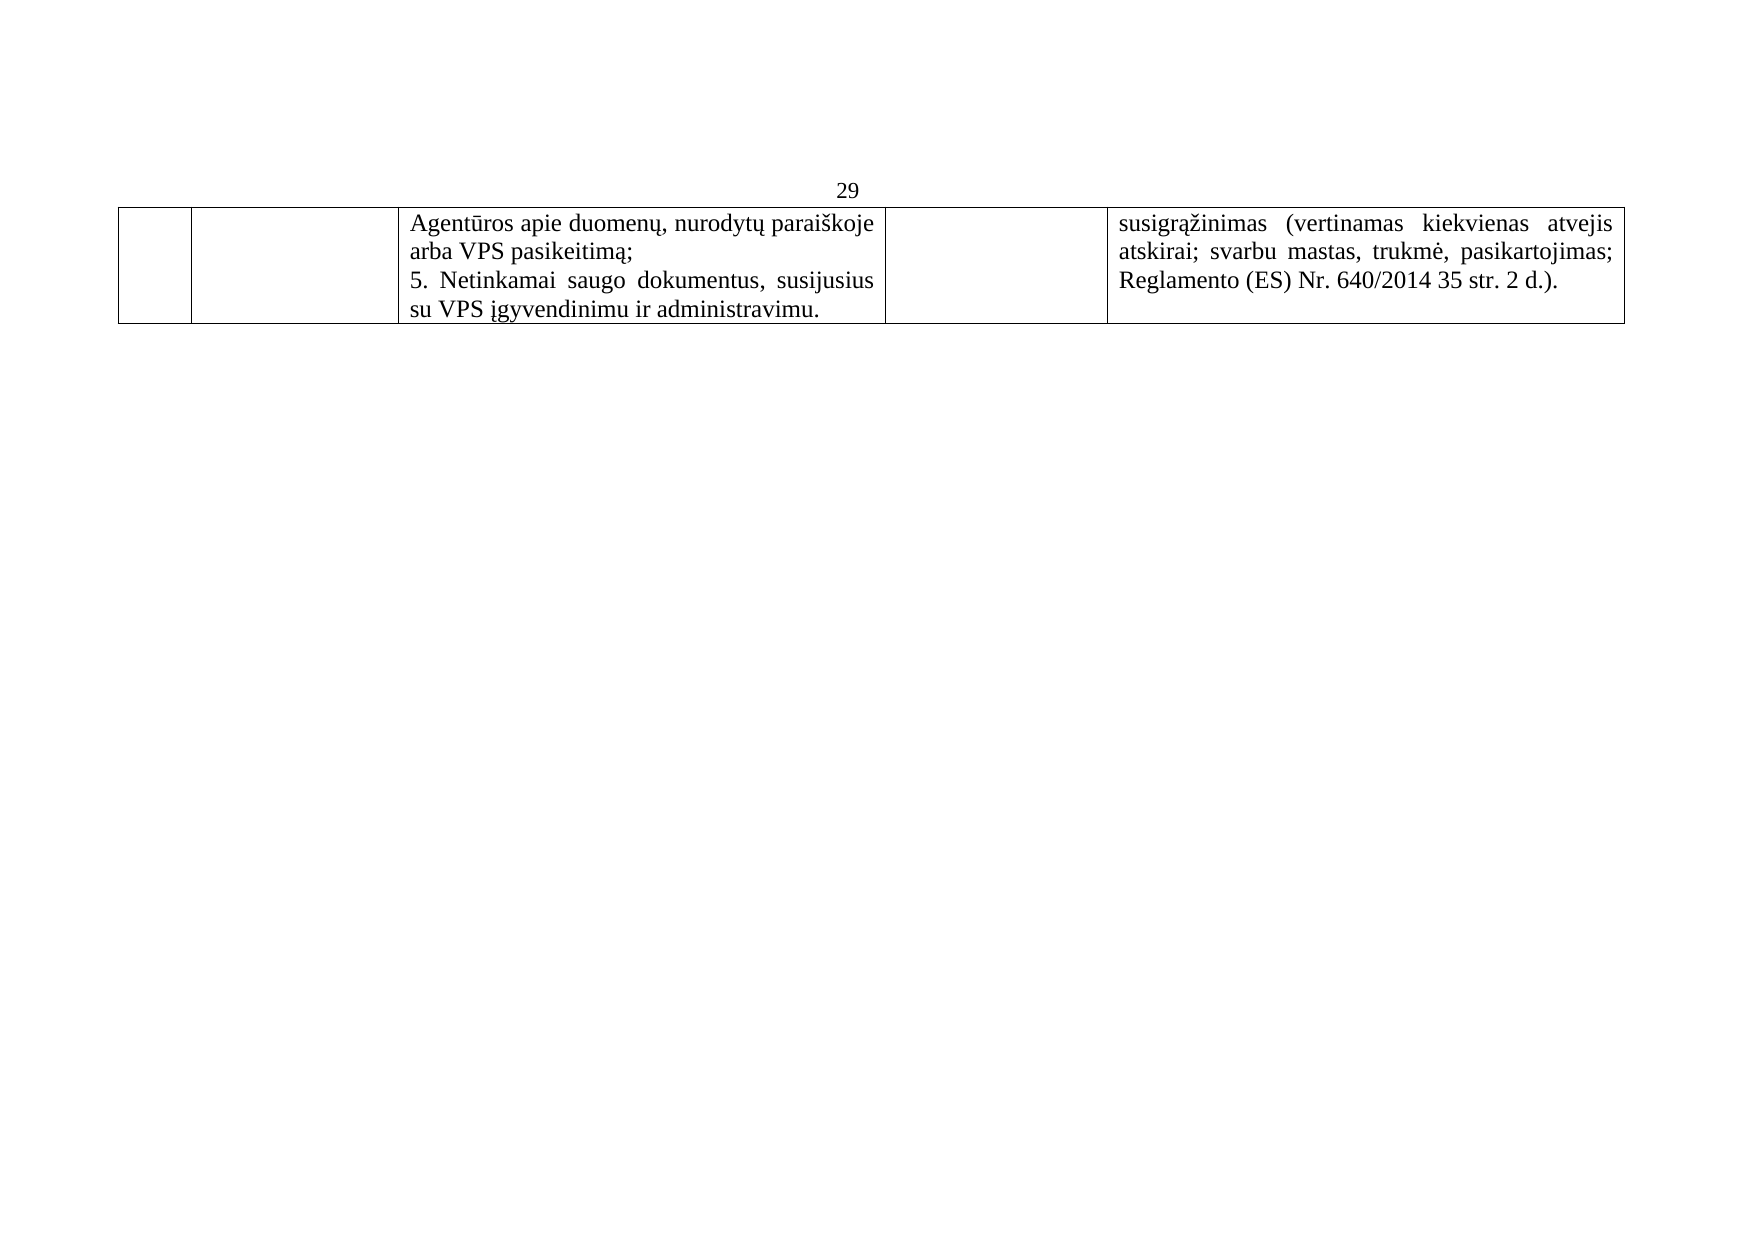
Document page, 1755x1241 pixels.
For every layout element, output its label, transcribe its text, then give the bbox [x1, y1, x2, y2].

table_cell susigrąžinimas (vertinamas kiekvienas atvejis atskirai; svarbu mastas, trukmė, pasikartojimas; Reglamento (ES) Nr. 640/2014 35 str. 2 d.). [1108, 208, 1624, 323]
table_cell [119, 208, 191, 323]
table_cell Agentūros apie duomenų, nurodytų paraiškoje arba VPS pasikeitimą; 5. Netinkamai saugo dokumentus, susijusius su VPS įgyvendinimu ir administravimu. [399, 208, 885, 323]
table_cell [192, 208, 398, 323]
table_cell [886, 208, 1107, 323]
